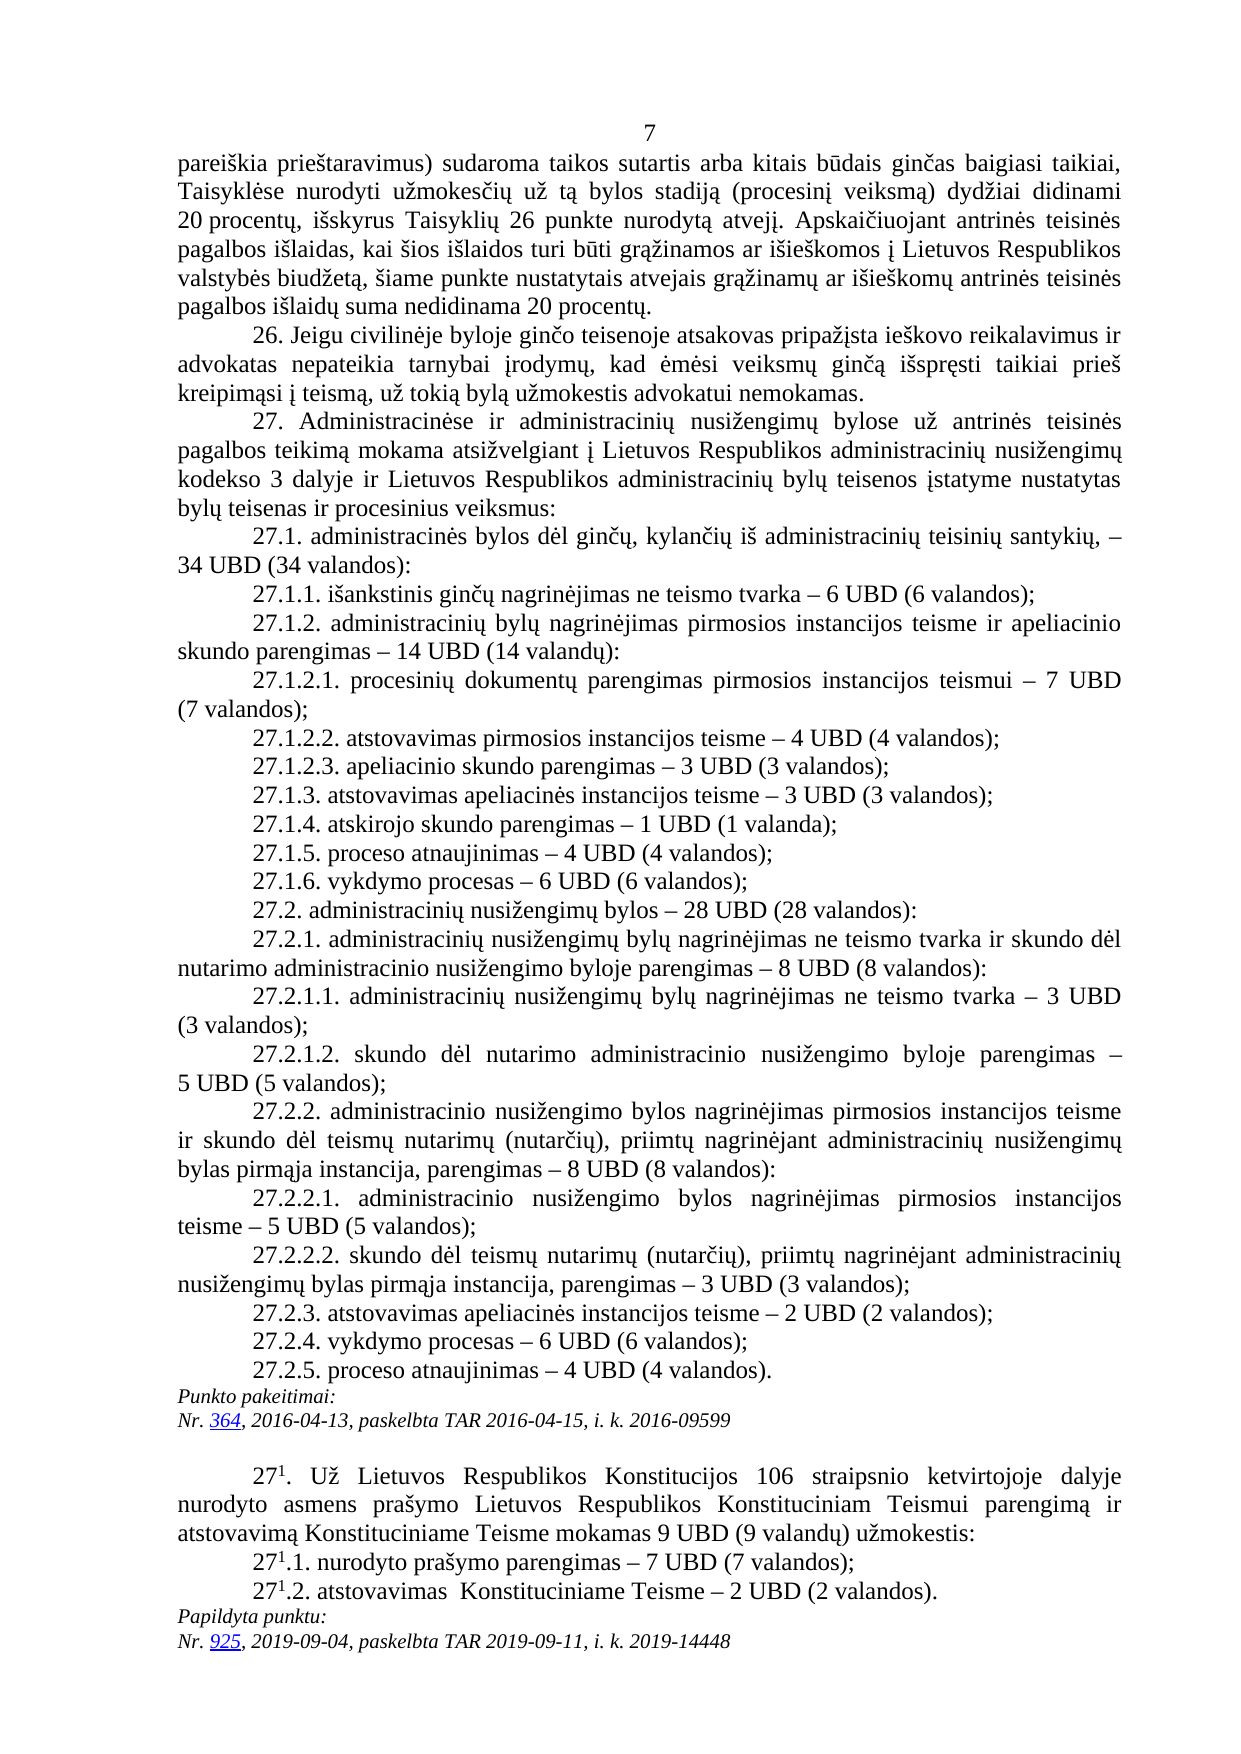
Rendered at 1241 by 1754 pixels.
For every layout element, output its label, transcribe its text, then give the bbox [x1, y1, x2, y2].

text Nr. 364, 2016-04-13, paskelbta TAR 2016-04-15, i. k. 2016-09599 [177, 1408, 1122, 1432]
text 27.1.2.2. atstovavimas pirmosios instancijos teisme – 4 UBD (4 valandos); [177, 723, 1122, 751]
text 26. Jeigu civilinėje byloje ginčo teisenoje atsakovas pripažįsta ieškovo reikalavimus ir advokatas nepateikia tarnybai įrodymų, kad ėmėsi veiksmų ginčą išspręsti taikiai prieš kreipimąsi į teismą, už tokią bylą užmokestis advokatui nemokamas. [177, 320, 1122, 406]
text 27.2.5. proceso atnaujinimas – 4 UBD (4 valandos). [177, 1355, 1122, 1384]
text Nr. 925, 2019-09-04, paskelbta TAR 2019-09-11, i. k. 2019-14448 [177, 1628, 1122, 1653]
text 27.2.1.1. administracinių nusižengimų bylų nagrinėjimas ne teismo tvarka – 3 UBD (3 valandos); [177, 981, 1122, 1039]
text 27.1.2.3. apeliacinio skundo parengimas – 3 UBD (3 valandos); [177, 751, 1122, 780]
text 27.2.2.1. administracinio nusižengimo bylos nagrinėjimas pirmosios instancijos teisme – 5 UBD (5 valandos); [177, 1183, 1122, 1240]
text 27.2.1.2. skundo dėl nutarimo administracinio nusižengimo byloje parengimas – 5 UBD (5 valandos); [177, 1039, 1122, 1096]
text 27.2. administracinių nusižengimų bylos – 28 UBD (28 valandos): [177, 895, 1122, 924]
text 27.1. administracinės bylos dėl ginčų, kylančių iš administracinių teisinių santykių, – 34 UBD (34 valandos): [177, 521, 1122, 579]
text 271.2. atstovavimas Konstituciniame Teisme – 2 UBD (2 valandos). [177, 1576, 1122, 1604]
text 27.2.2.2. skundo dėl teismų nutarimų (nutarčių), priimtų nagrinėjant administracinių nusižengimų bylas pirmąja instancija, parengimas – 3 UBD (3 valandos); [177, 1240, 1122, 1298]
text 27.1.6. vykdymo procesas – 6 UBD (6 valandos); [177, 866, 1122, 895]
text 27.1.3. atstovavimas apeliacinės instancijos teisme – 3 UBD (3 valandos); [177, 780, 1122, 809]
text 271. Už Lietuvos Respublikos Konstitucijos 106 straipsnio ketvirtojoje dalyje nurodyto asmens prašymo Lietuvos Respublikos Konstituciniam Teismui parengimą ir atstovavimą Konstituciniame Teisme mokamas 9 UBD (9 valandų) užmokestis: [177, 1461, 1122, 1547]
text 27.2.4. vykdymo procesas – 6 UBD (6 valandos); [177, 1326, 1122, 1355]
text 27.2.3. atstovavimas apeliacinės instancijos teisme – 2 UBD (2 valandos); [177, 1298, 1122, 1326]
text 271.1. nurodyto prašymo parengimas – 7 UBD (7 valandos); [177, 1547, 1122, 1576]
text 27.2.2. administracinio nusižengimo bylos nagrinėjimas pirmosios instancijos teisme ir skundo dėl teismų nutarimų (nutarčių), priimtų nagrinėjant administracinių nusižengimų bylas pirmąja instancija, parengimas – 8 UBD (8 valandos): [177, 1096, 1122, 1183]
text 27.1.1. išankstinis ginčų nagrinėjimas ne teismo tvarka – 6 UBD (6 valandos); [177, 579, 1122, 608]
text pareiškia prieštaravimus) sudaroma taikos sutartis arba kitais būdais ginčas baigiasi taikiai, Taisyklėse nurodyti užmokesčių už tą bylos stadiją (procesinį veiksmą) dydžiai didinami 20 procentų, išskyrus Taisyklių 26 punkte nurodytą atvejį. Apskaičiuojant antrinės teisinės pagalbos išlaidas, kai šios išlaidos turi būti grąžinamos ar išieškomos į Lietuvos Respublikos valstybės biudžetą, šiame punkte nustatytais atvejais grąžinamų ar išieškomų antrinės teisinės pagalbos išlaidų suma nedidinama 20 procentų. [177, 148, 1122, 320]
text 27.2.1. administracinių nusižengimų bylų nagrinėjimas ne teismo tvarka ir skundo dėl nutarimo administracinio nusižengimo byloje parengimas – 8 UBD (8 valandos): [177, 924, 1122, 981]
text 27.1.2.1. procesinių dokumentų parengimas pirmosios instancijos teismui – 7 UBD (7 valandos); [177, 665, 1122, 723]
text 27.1.5. proceso atnaujinimas – 4 UBD (4 valandos); [177, 838, 1122, 866]
text Punkto pakeitimai: [177, 1384, 1122, 1408]
text 27.1.2. administracinių bylų nagrinėjimas pirmosios instancijos teisme ir apeliacinio skundo parengimas – 14 UBD (14 valandų): [177, 608, 1122, 665]
text Papildyta punktu: [177, 1604, 1122, 1628]
text 27. Administracinėse ir administracinių nusižengimų bylose už antrinės teisinės pagalbos teikimą mokama atsižvelgiant į Lietuvos Respublikos administracinių nusižengimų kodekso 3 dalyje ir Lietuvos Respublikos administracinių bylų teisenos įstatyme nustatytas bylų teisenas ir procesinius veiksmus: [177, 406, 1122, 521]
text 27.1.4. atskirojo skundo parengimas – 1 UBD (1 valanda); [177, 809, 1122, 838]
